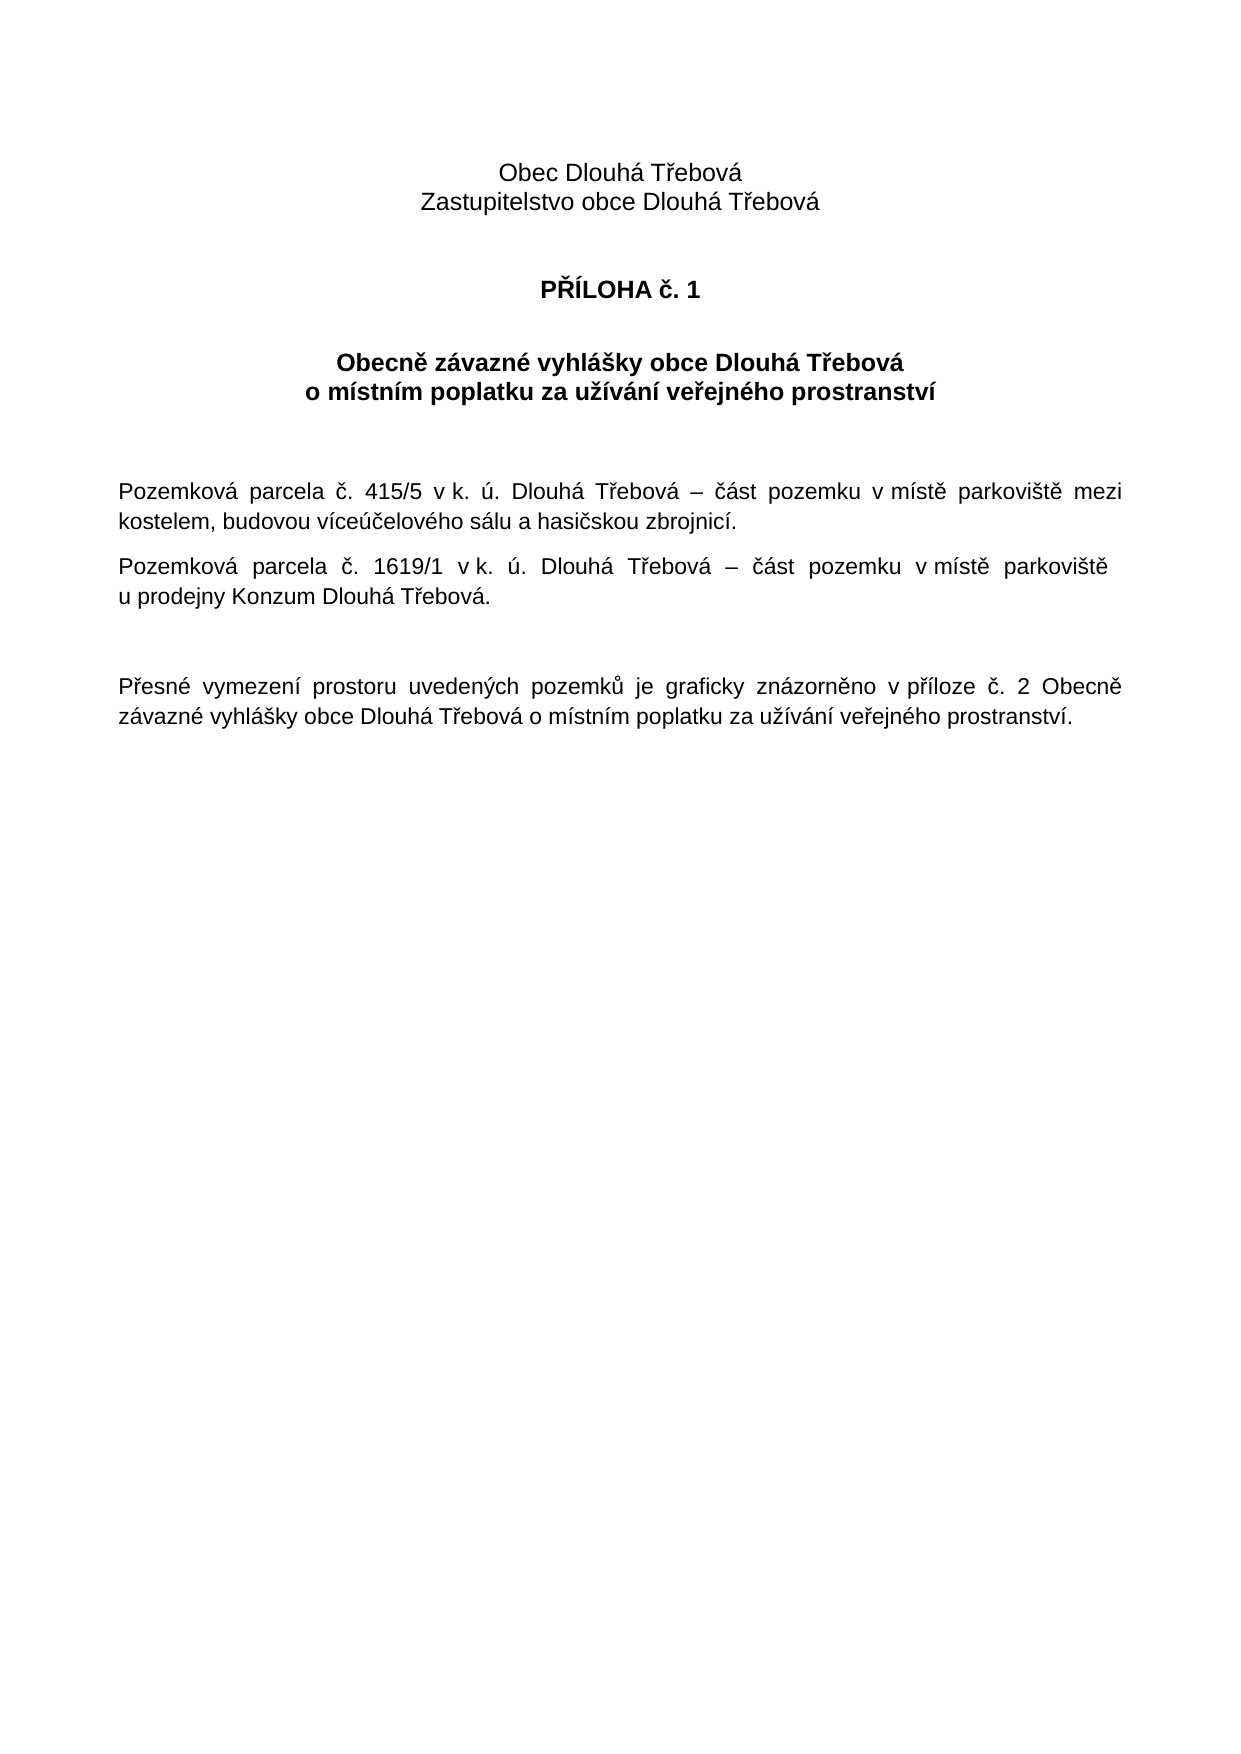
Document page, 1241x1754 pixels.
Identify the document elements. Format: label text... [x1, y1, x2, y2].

subtitle Obecně závazné vyhlášky obce Dlouhá Třebová o místním poplatku za užívání veřejného prostranství [118, 348, 1122, 405]
text PŘÍLOHA č. 1 [118, 276, 1122, 304]
text Obec Dlouhá Třebová Zastupitelstvo obce Dlouhá Třebová [118, 158, 1122, 215]
text Pozemková parcela č. 415/5 v k. ú. Dlouhá Třebová – část pozemku v místě parkoviště mezi kostelem, budovou víceúčelového sálu a hasičskou zbrojnicí. [118, 478, 1122, 534]
text Pozemková parcela č. 1619/1 v k. ú. Dlouhá Třebová – část pozemku v místě parkoviště u prodejny Konzum Dlouhá Třebová. [118, 553, 1122, 609]
text Přesné vymezení prostoru uvedených pozemků je graficky znázorněno v příloze č. 2 Obecně závazné vyhlášky obce Dlouhá Třebová o místním poplatku za užívání veřejného prostranství. [118, 673, 1122, 729]
